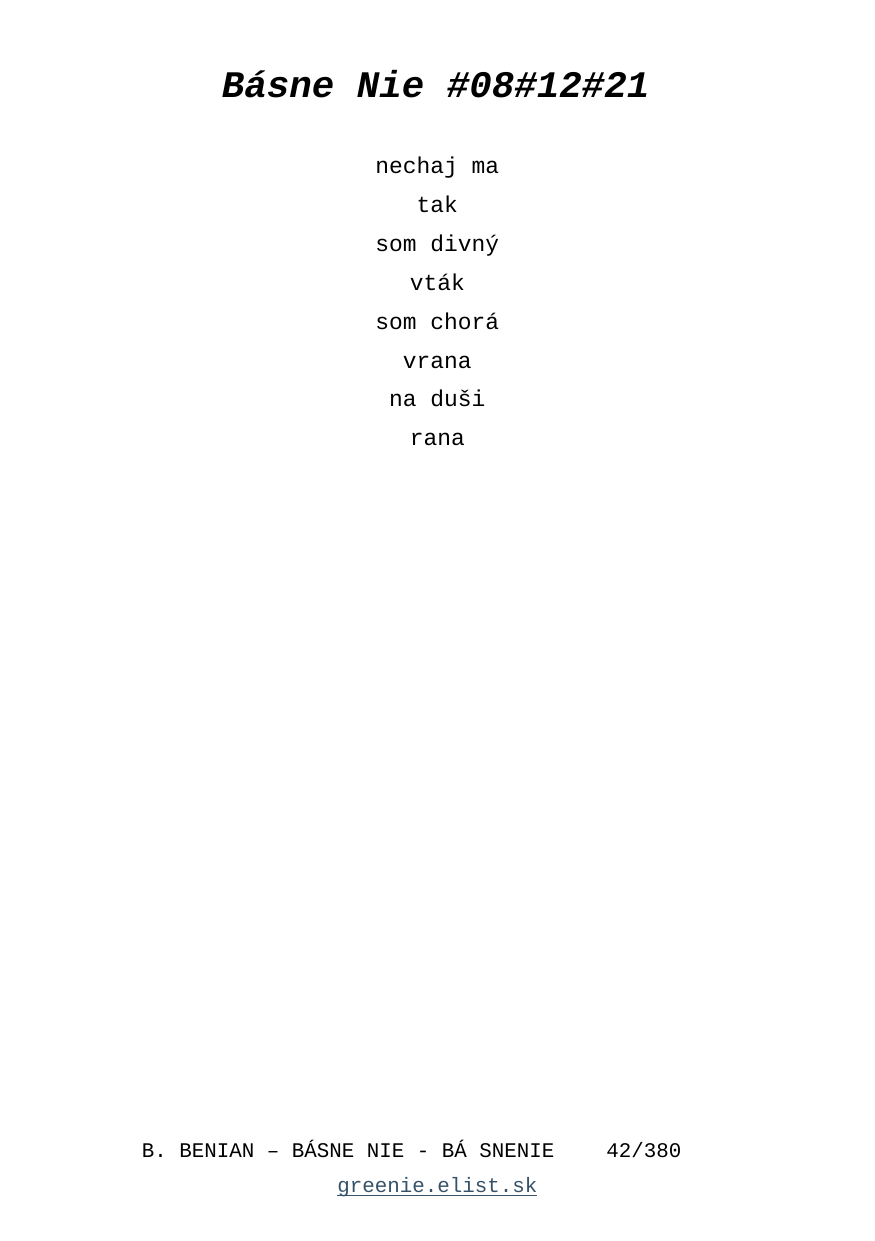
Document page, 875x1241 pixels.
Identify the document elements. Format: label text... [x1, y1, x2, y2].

text nechaj ma tak som divný vták som chorá vrana na duši rana [41, 155, 833, 453]
subtitle Básne Nie #08#12#21 [41, 66, 833, 109]
